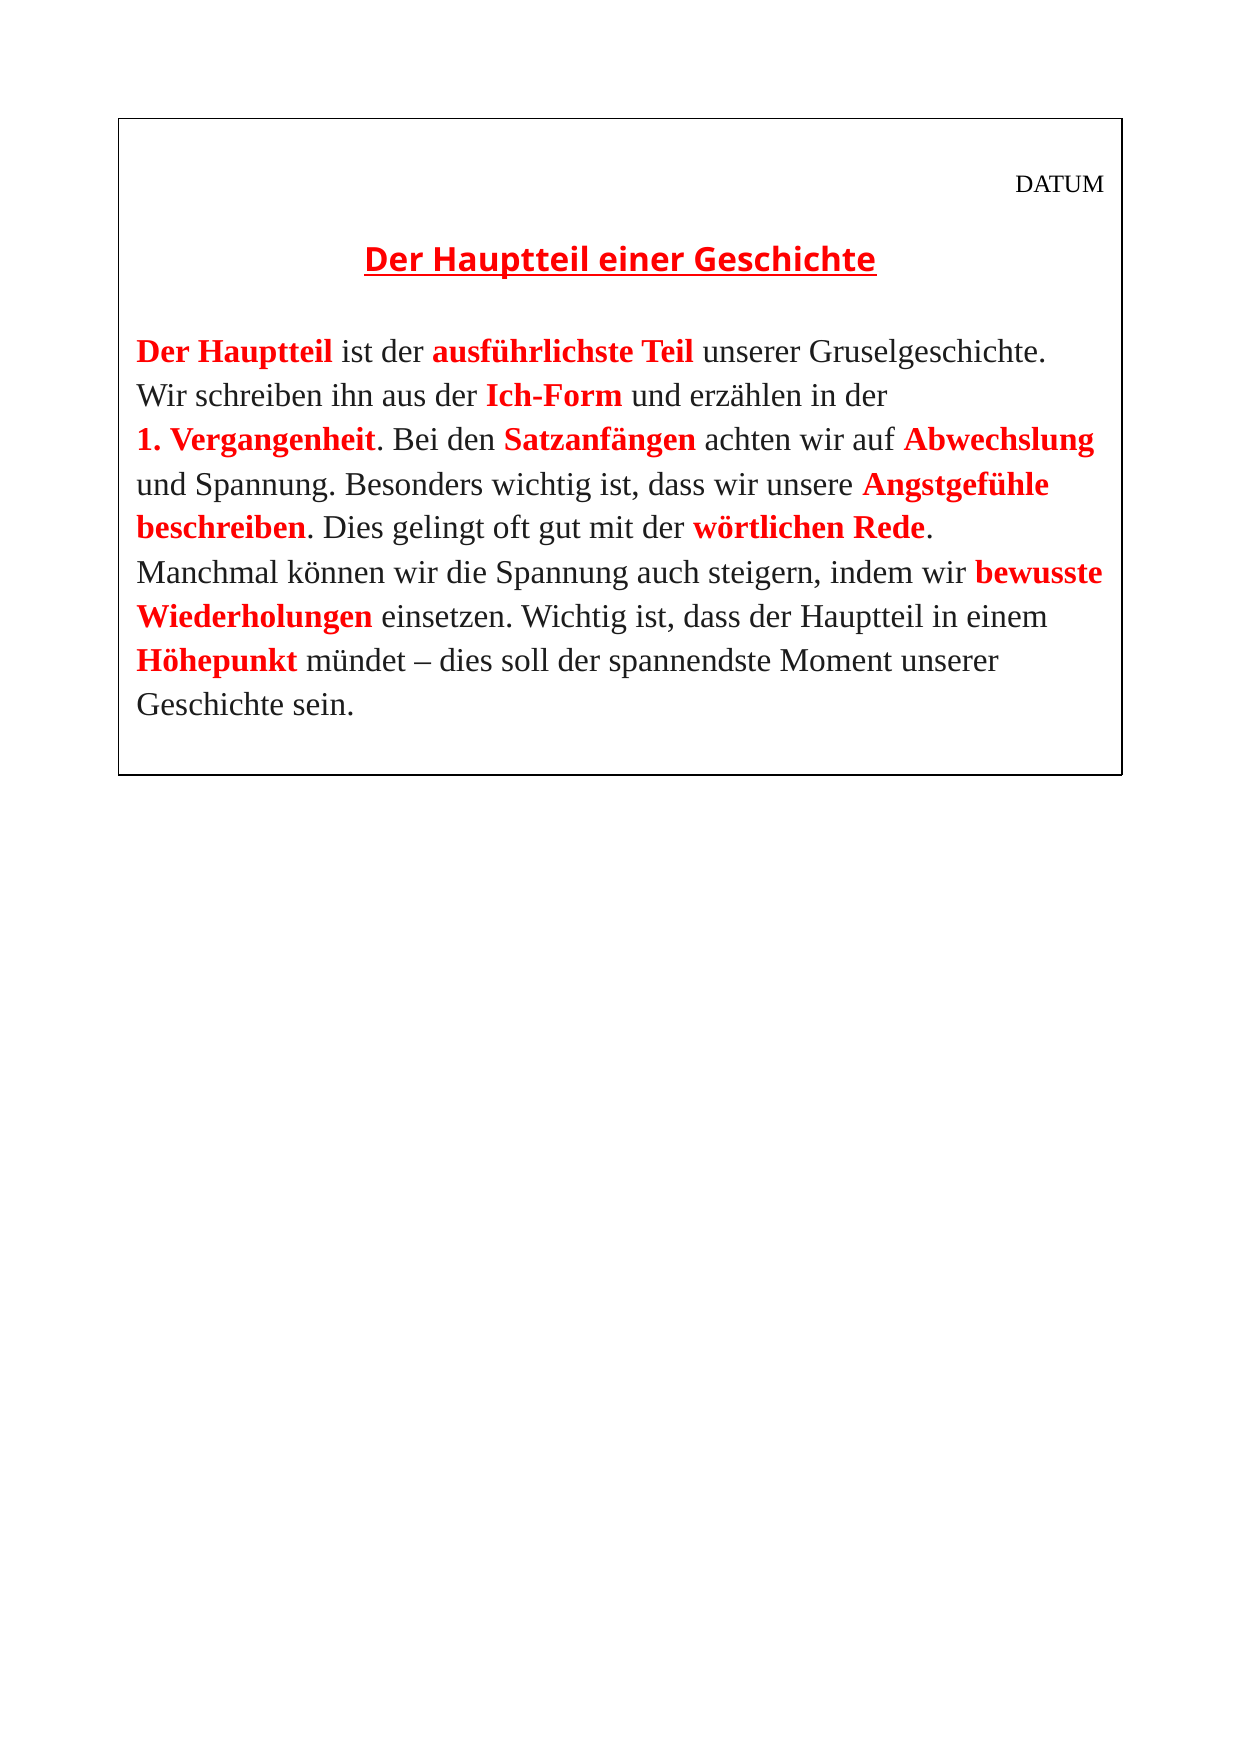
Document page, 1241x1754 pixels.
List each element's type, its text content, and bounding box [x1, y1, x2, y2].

text Manchmal können wir die Spannung auch steigern, indem wir bewusste [119, 534, 1121, 578]
text Wiederholungen einsetzen. Wichtig ist, dass der Hauptteil in einem Höhepunkt mündet – dies soll der spannendste Moment unserer Geschichte sein. [119, 578, 1121, 722]
text Der Hauptteil einer Geschichte [119, 217, 1121, 281]
text DATUM [119, 151, 1121, 198]
text Der Hauptteil ist der ausführlichste Teil unserer Gruselgeschichte. Wir schreiben ihn aus der Ich-Form und erzählen in der 1. Vergangenheit. Bei den Satzanfängen achten wir auf Abwechslung und Spannung. Besonders wichtig ist, dass wir unsere Angstgefühle beschreiben. Dies gelingt oft gut mit der wörtlichen Rede. [119, 313, 1121, 534]
